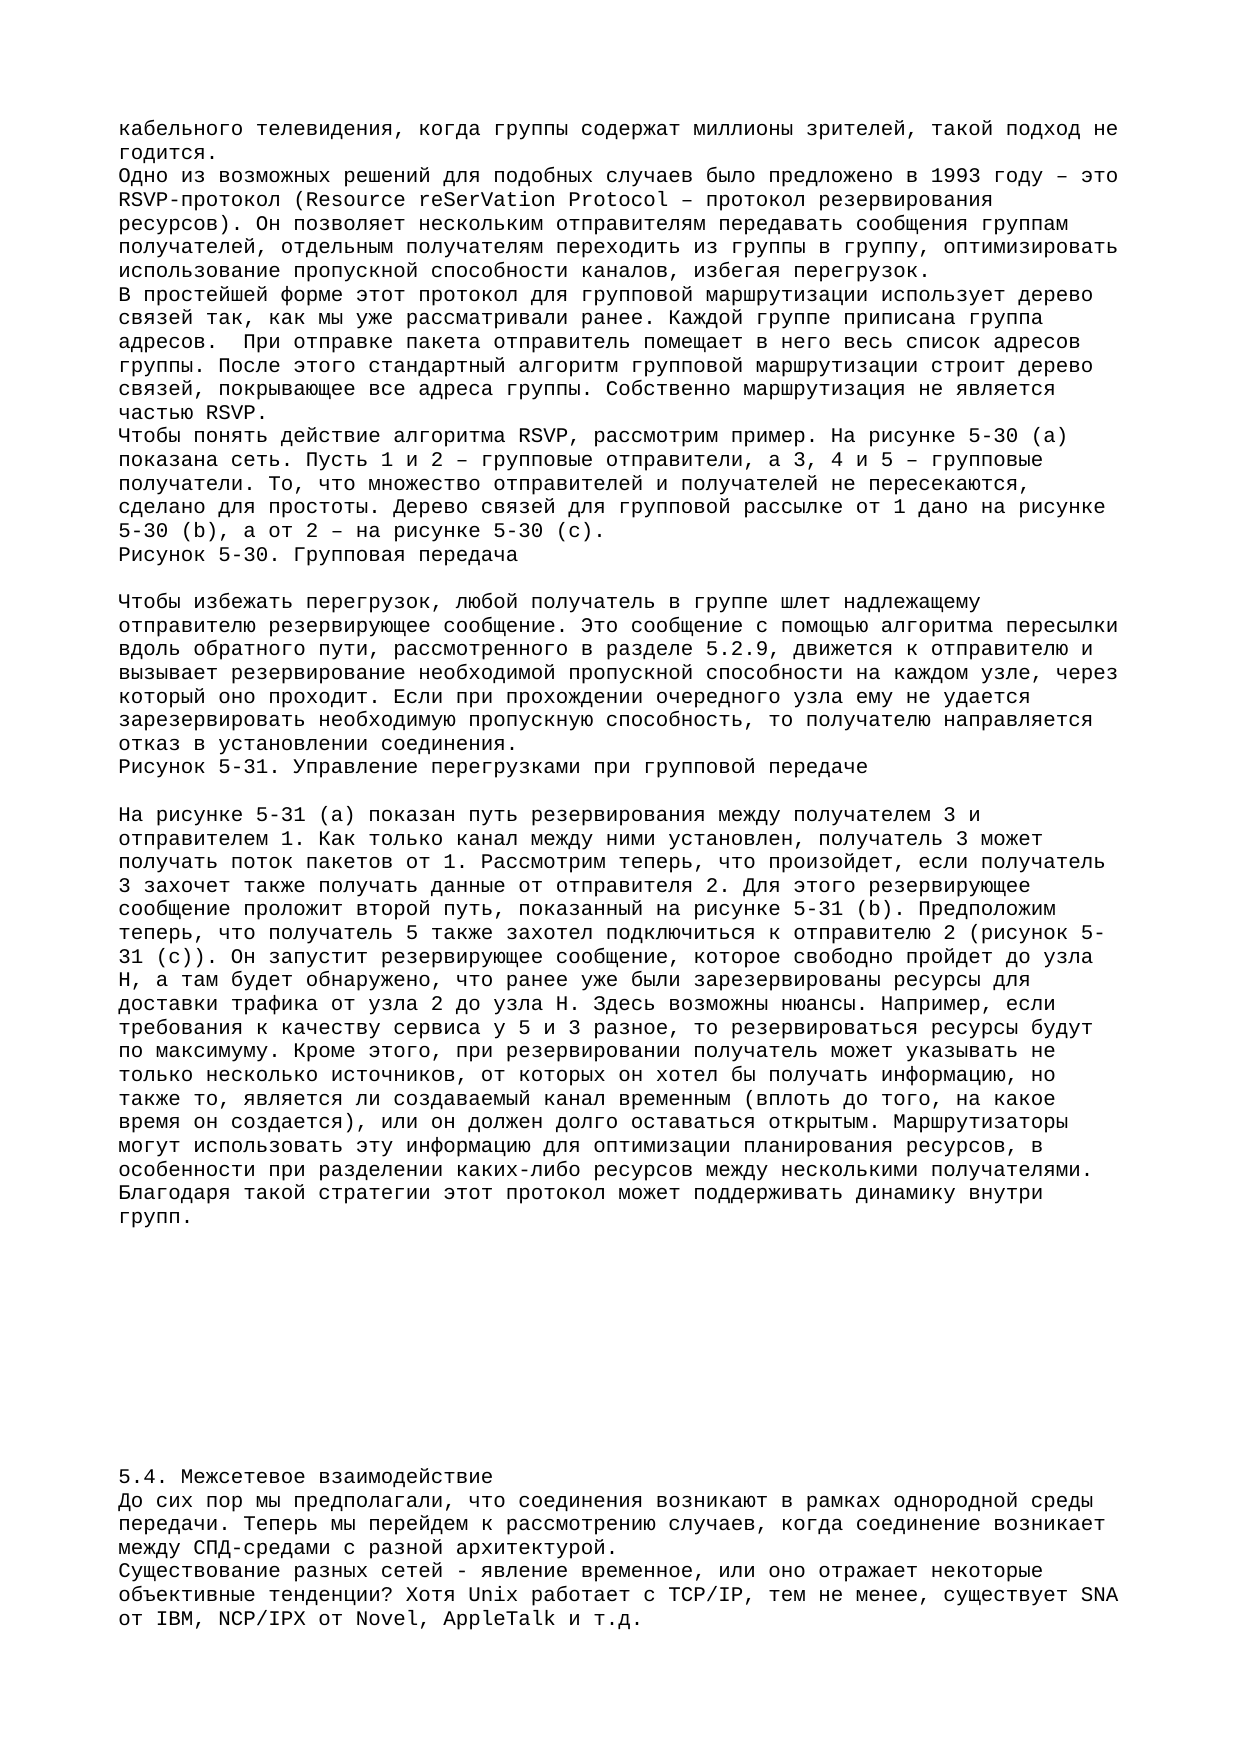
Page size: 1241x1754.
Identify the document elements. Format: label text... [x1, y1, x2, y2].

text Чтобы понять действие алгоритма RSVP, рассмотрим пример. На рисунке 5-30 (а) показана сеть. Пусть 1 и 2 – групповые отправители, а 3, 4 и 5 – групповые получатели. То, что множество отправителей и получателей не пересекаются, сделано для простоты. Дерево связей для групповой рассылке от 1 дано на рисунке 5-30 (b), а от 2 – на рисунке 5-30 (c). [118, 426, 1122, 544]
text Рисунок 5-30. Групповая передача [118, 544, 1122, 567]
text Рисунок 5-31. Управление перегрузками при групповой передаче [118, 757, 1122, 780]
text 5.4. Межсетевое взаимодействие [118, 1466, 1122, 1489]
text Одно из возможных решений для подобных случаев было предложено в 1993 году – это RSVP-протокол (Resource reSerVation Protocol – протокол резервирования ресурсов). Он позволяет нескольким отправителям передавать сообщения группам получателей, отдельным получателям переходить из группы в группу, оптимизировать использование пропускной способности каналов, избегая перегрузок. [118, 165, 1122, 284]
text На рисунке 5-31 (а) показан путь резервирования между получателем 3 и отправителем 1. Как только канал между ними установлен, получатель 3 может получать поток пакетов от 1. Рассмотрим теперь, что произойдет, если получатель 3 захочет также получать данные от отправителя 2. Для этого резервирующее сообщение проложит второй путь, показанный на рисунке 5-31 (b). Предположим теперь, что получатель 5 также захотел подключиться к отправителю 2 (рисунок 5-31 (с)). Он запустит резервирующее сообщение, которое свободно пройдет до узла Н, а там будет обнаружено, что ранее уже были зарезервированы ресурсы для доставки трафика от узла 2 до узла Н. Здесь возможны нюансы. Например, если требования к качеству сервиса у 5 и 3 разное, то резервироваться ресурсы будут по максимуму. Кроме этого, при резервировании получатель может указывать не только несколько источников, от которых он хотел бы получать информацию, но также то, является ли создаваемый канал временным (вплоть до того, на какое время он создается), или он должен долго оставаться открытым. Маршрутизаторы могут использовать эту информацию для оптимизации планирования ресурсов, в особенности при разделении каких-либо ресурсов между несколькими получателями. Благодаря такой стратегии этот протокол может поддерживать динамику внутри групп. [118, 804, 1122, 1229]
text До сих пор мы предполагали, что соединения возникают в рамках однородной среды передачи. Теперь мы перейдем к рассмотрению случаев, когда соединение возникает между СПД-средами с разной архитектурой. [118, 1489, 1122, 1561]
text В простейшей форме этот протокол для групповой маршрутизации использует дерево связей так, как мы уже рассматривали ранее. Каждой группе приписана группа адресов. При отправке пакета отправитель помещает в него весь список адресов группы. После этого стандартный алгоритм групповой маршрутизации строит дерево связей, покрывающее все адреса группы. Собственно маршрутизация не является частью RSVP. [118, 284, 1122, 426]
text Чтобы избежать перегрузок, любой получатель в группе шлет надлежащему отправителю резервирующее сообщение. Это сообщение с помощью алгоритма пересылки вдоль обратного пути, рассмотренного в разделе 5.2.9, движется к отправителю и вызывает резервирование необходимой пропускной способности на каждом узле, через который оно проходит. Если при прохождении очередного узла ему не удается зарезервировать необходимую пропускную способность, то получателю направляется отказ в установлении соединения. [118, 591, 1122, 757]
text Существование разных сетей - явление временное, или оно отражает некоторые объективные тенденции? Хотя Unix работает с TCP/IP, тем не менее, существует SNA от IBM, NCP/IPX от Novel, AppleTalk и т.д. [118, 1561, 1122, 1631]
text кабельного телевидения, когда группы содержат миллионы зрителей, такой подход не годится. [118, 118, 1122, 165]
